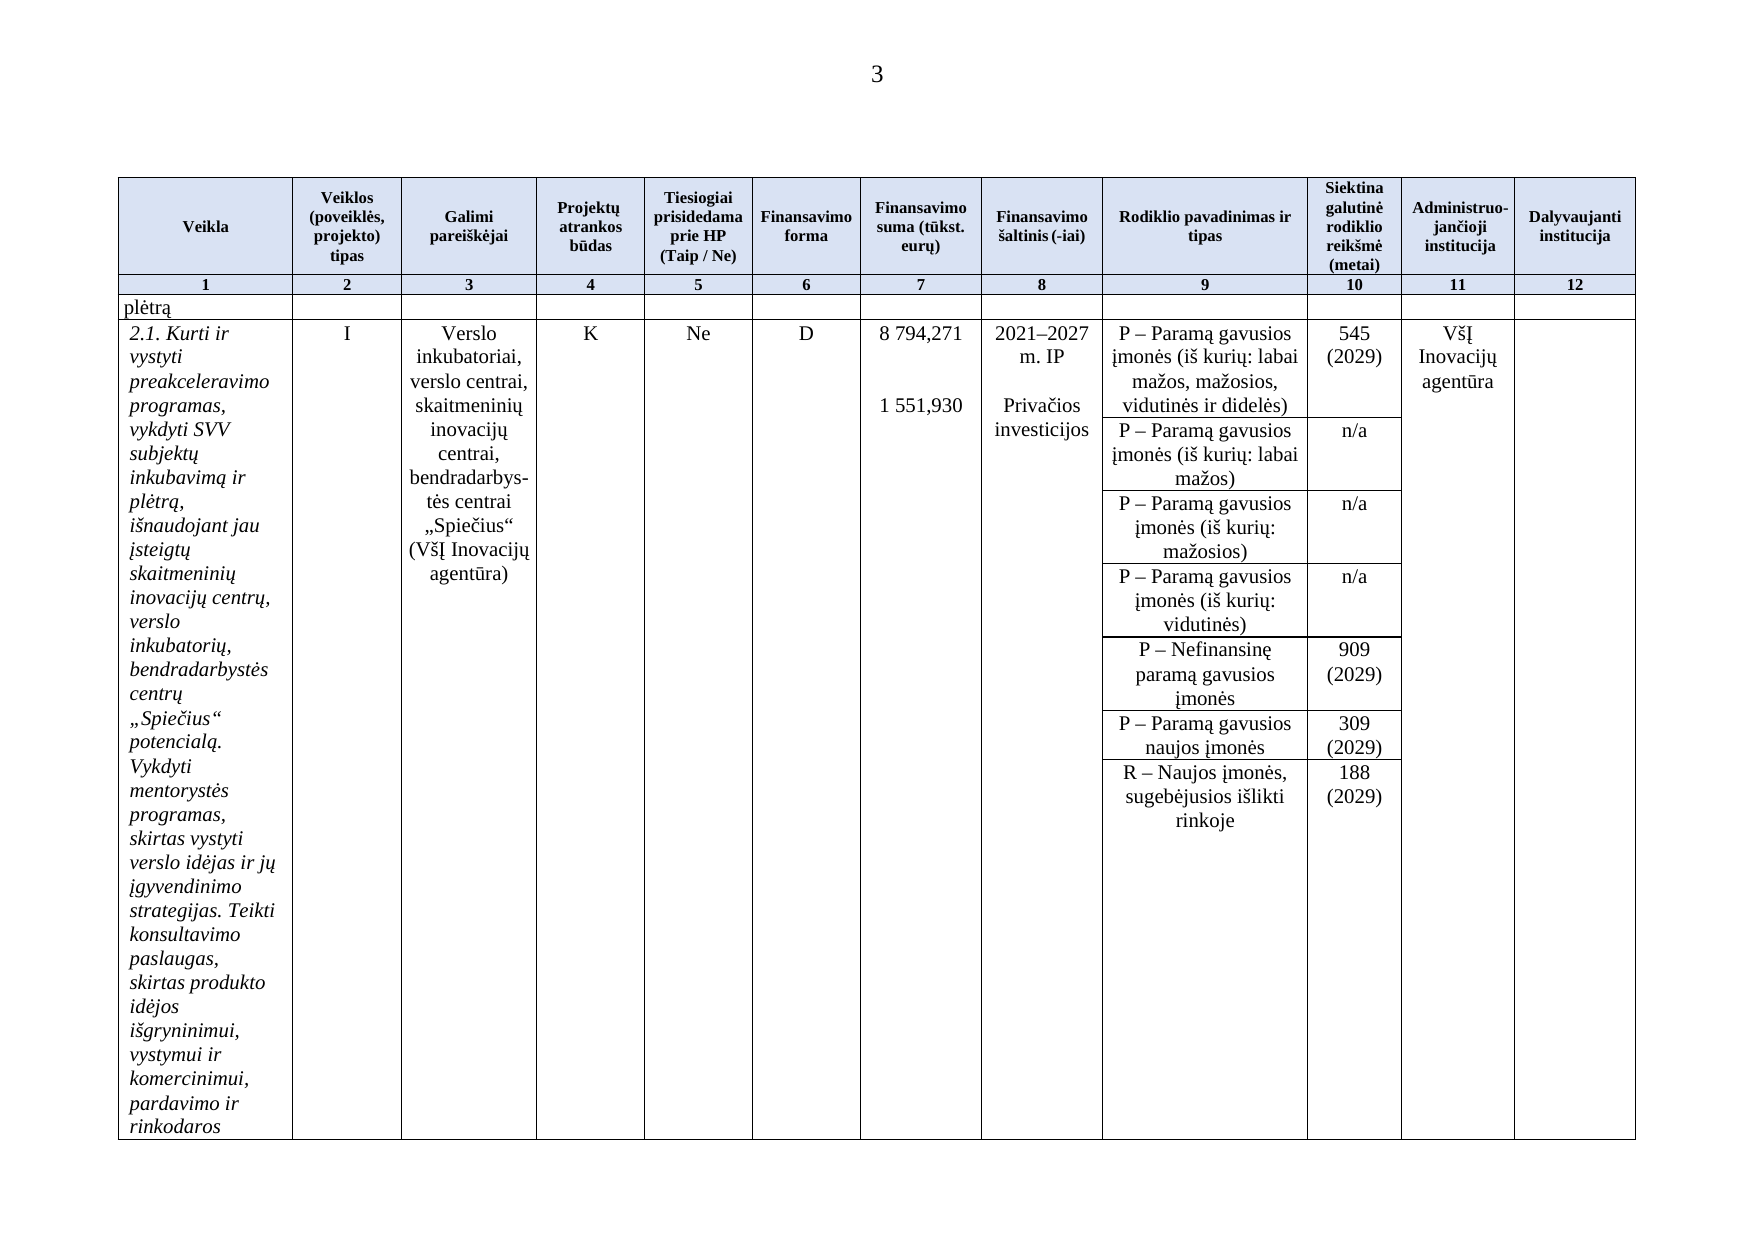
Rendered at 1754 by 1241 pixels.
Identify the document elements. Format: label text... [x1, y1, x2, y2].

table_cell 4 [537, 275, 644, 294]
table_cell P – Paramą gavusios įmonės (iš kurių: vidutinės) [1103, 564, 1307, 636]
table_cell 2.1. Kurti ir vystyti preakceleravimo programas, vykdyti SVV subjektų inkubavimą ir plėtrą, išnaudojant jau įsteigtų skaitmeninių inovacijų centrų, verslo inkubatorių, bendradarbystės centrų „Spiečius“ potencialą. Vykdyti mentorystės programas, skirtas vystyti verslo idėjas ir jų įgyvendinimo strategijas. Teikti konsultavimo paslaugas, skirtas produkto idėjos išgryninimui, vystymui ir komercinimui, pardavimo ir rinkodaros [119, 320, 292, 1138]
table_cell 309 (2029) [1308, 711, 1401, 759]
table_cell [982, 295, 1102, 319]
table_cell [861, 295, 981, 319]
table_cell [293, 295, 401, 319]
table_cell [537, 295, 644, 319]
table_header Veikla [119, 178, 292, 274]
table_cell 11 [1402, 275, 1514, 294]
table_header Projektų atrankos būdas [537, 178, 644, 274]
table_cell [402, 295, 536, 319]
table_cell 10 [1308, 275, 1401, 294]
table_cell K [537, 320, 644, 1138]
table_header Rodiklio pavadinimas ir tipas [1103, 178, 1307, 274]
table_cell plėtrą [119, 295, 292, 319]
table_cell VšĮ Inovacijų agentūra [1402, 320, 1514, 1138]
table_header Siektina galutinė rodiklio reikšmė (metai) [1308, 178, 1401, 274]
table_cell 9 [1103, 275, 1307, 294]
table_cell [1308, 295, 1401, 319]
table_cell Ne [645, 320, 752, 1138]
table_cell 2021–2027 m. IP Privačios investicijos [982, 320, 1102, 1138]
table_cell n/a [1308, 491, 1401, 563]
table_cell n/a [1308, 564, 1401, 636]
table_header Dalyvaujanti institucija [1515, 178, 1635, 274]
table_cell 909 (2029) [1308, 638, 1401, 709]
table_header Finansavimo suma (tūkst. eurų) [861, 178, 981, 274]
table_cell [645, 295, 752, 319]
table_cell 6 [753, 275, 860, 294]
table_cell P – Paramą gavusios įmonės (iš kurių: labai mažos, mažosios, vidutinės ir didelės) [1103, 320, 1307, 417]
table_header Galimi pareiškėjai [402, 178, 536, 274]
table_cell P – Nefinansinę paramą gavusios įmonės [1103, 638, 1307, 709]
table_cell 5 [645, 275, 752, 294]
table_cell [1515, 320, 1635, 1138]
table_cell Verslo inkubatoriai, verslo centrai, skaitmeninių inovacijų centrai, bendradarbys-tės centrai „Spiečius“ (VšĮ Inovacijų agentūra) [402, 320, 536, 1138]
table_cell P – Paramą gavusios įmonės (iš kurių: mažosios) [1103, 491, 1307, 563]
table_cell [1515, 295, 1635, 319]
table_cell 7 [861, 275, 981, 294]
table_cell 8 [982, 275, 1102, 294]
table_cell P – Paramą gavusios įmonės (iš kurių: labai mažos) [1103, 418, 1307, 490]
table_cell 2 [293, 275, 401, 294]
table_header Tiesiogiai prisidedama prie HP (Taip / Ne) [645, 178, 752, 274]
table_cell 8 794,271 1 551,930 [861, 320, 981, 1138]
table_cell I [293, 320, 401, 1138]
table_cell [753, 295, 860, 319]
table_cell [1402, 295, 1514, 319]
table_header Veiklos (poveiklės, projekto) tipas [293, 178, 401, 274]
table_cell n/a [1308, 418, 1401, 490]
table_header Finansavimo forma [753, 178, 860, 274]
table_cell [1103, 295, 1307, 319]
table_header Administruo-jančioji institucija [1402, 178, 1514, 274]
table_cell 1 [119, 275, 292, 294]
table_cell R – Naujos įmonės, sugebėjusios išlikti rinkoje [1103, 760, 1307, 1138]
table_cell D [753, 320, 860, 1138]
table_cell 3 [402, 275, 536, 294]
table_cell P – Paramą gavusios naujos įmonės [1103, 711, 1307, 759]
table_cell 188 (2029) [1308, 760, 1401, 1138]
table_cell 12 [1515, 275, 1635, 294]
table_header Finansavimo šaltinis (-iai) [982, 178, 1102, 274]
table_cell 545 (2029) [1308, 320, 1401, 417]
